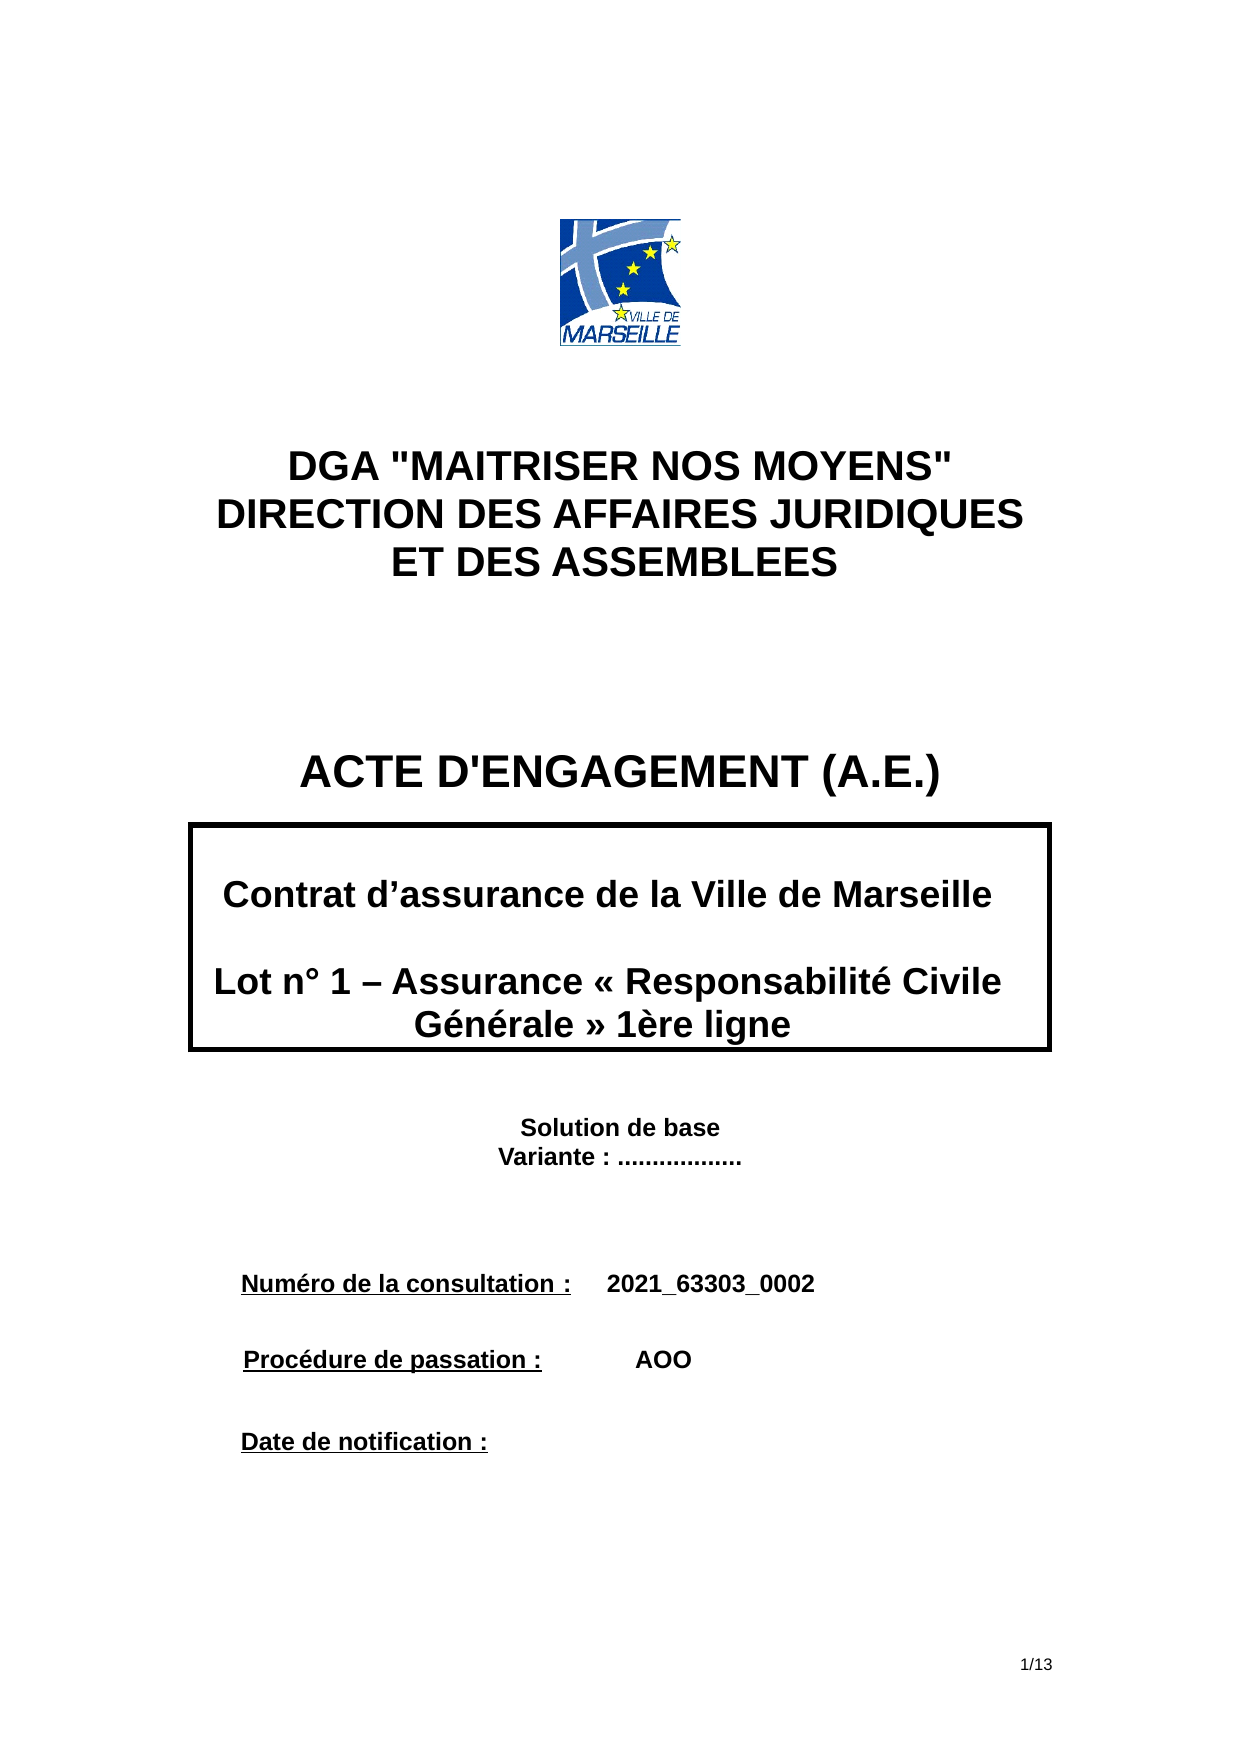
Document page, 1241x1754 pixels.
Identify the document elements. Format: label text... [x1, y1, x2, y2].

text Solution de base [188, 1113, 1052, 1142]
text Numéro de la consultation : 2021_63303_0002 [241, 1269, 1052, 1297]
text Procédure de passation : AOO [243, 1345, 1052, 1374]
text ACTE D'ENGAGEMENT (A.E.) [188, 744, 1052, 797]
text Variante : .................. [188, 1142, 1052, 1171]
text DIRECTION DES AFFAIRES JURIDIQUES ET DES ASSEMBLEES [188, 489, 1052, 585]
text Lot n° 1 – Assurance « Responsabilité Civile Générale » 1ère ligne [193, 952, 1047, 1047]
text Contrat d’assurance de la Ville de Marseille [193, 865, 1047, 916]
text Date de notification : [241, 1427, 1052, 1456]
text DGA "MAITRISER NOS MOYENS" [188, 441, 1052, 489]
